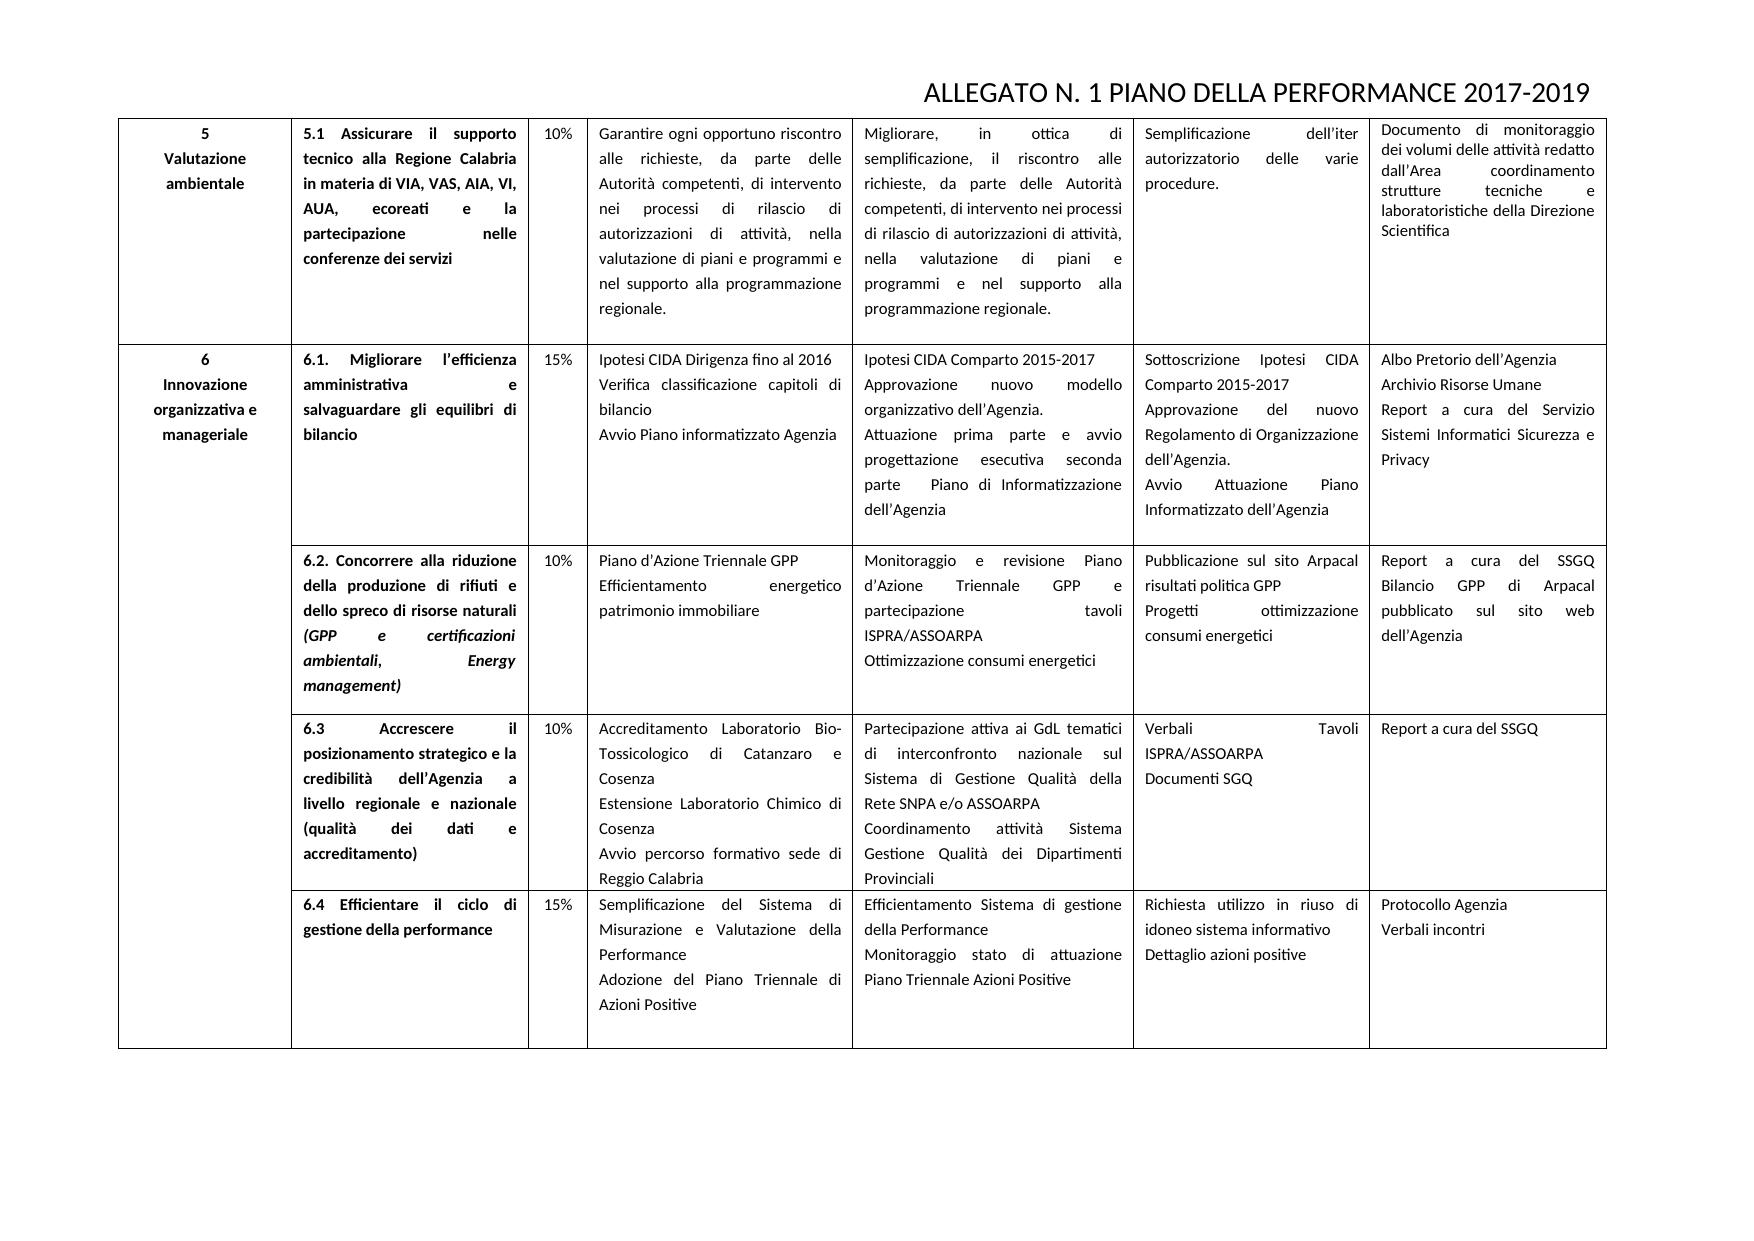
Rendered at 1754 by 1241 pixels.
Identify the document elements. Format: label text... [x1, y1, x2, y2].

table_cell Partecipazione attiva ai GdL tematici di interconfronto nazionale sul Sistema di Gestione Qualità della Rete SNPA e/o ASSOARPA Coordinamento attività Sistema Gestione Qualità dei Dipartimenti Provinciali [853, 715, 1133, 889]
table_cell Monitoraggio e revisione Piano d’Azione Triennale GPP e partecipazione tavoli ISPRA/ASSOARPA Ottimizzazione consumi energetici [853, 546, 1133, 713]
table_cell 6.1. Migliorare l’efficienza amministrativa e salvaguardare gli equilibri di bilancio [292, 345, 528, 545]
table_cell Report a cura del SSGQ Bilancio GPP di Arpacal pubblicato sul sito web dell’Agenzia [1370, 546, 1606, 713]
table_cell 5 Valutazione ambientale [119, 119, 291, 344]
table_cell Ipotesi CIDA Comparto 2015-2017 Approvazione nuovo modello organizzativo dell’Agenzia. Attuazione prima parte e avvio progettazione esecutiva seconda parte Piano di Informatizzazione dell’Agenzia [853, 345, 1133, 545]
table_cell 10% [529, 715, 587, 889]
table_cell Migliorare, in ottica di semplificazione, il riscontro alle richieste, da parte delle Autorità competenti, di intervento nei processi di rilascio di autorizzazioni di attività, nella valutazione di piani e programmi e nel supporto alla programmazione regionale. [853, 119, 1133, 344]
table_cell Verbali Tavoli ISPRA/ASSOARPA Documenti SGQ [1134, 715, 1369, 889]
table_cell Report a cura del SSGQ [1370, 715, 1606, 889]
table_cell 6.2. Concorrere alla riduzione della produzione di rifiuti e dello spreco di risorse naturali (GPP e certificazioni ambientali, Energy management) [292, 546, 528, 713]
table_cell Ipotesi CIDA Dirigenza fino al 2016 Verifica classificazione capitoli di bilancio Avvio Piano informatizzato Agenzia [588, 345, 852, 545]
table_cell Efficientamento Sistema di gestione della Performance Monitoraggio stato di attuazione Piano Triennale Azioni Positive [853, 891, 1133, 1048]
table_cell Documento di monitoraggio dei volumi delle attività redatto dall’Area coordinamento strutture tecniche e laboratoristiche della Direzione Scientifica [1370, 119, 1606, 344]
table_cell Accreditamento Laboratorio Bio-Tossicologico di Catanzaro e Cosenza Estensione Laboratorio Chimico di Cosenza Avvio percorso formativo sede di Reggio Calabria [588, 715, 852, 889]
table_cell Albo Pretorio dell’Agenzia Archivio Risorse Umane Report a cura del Servizio Sistemi Informatici Sicurezza e Privacy [1370, 345, 1606, 545]
table_cell 10% [529, 546, 587, 713]
table_cell 6 Innovazione organizzativa e manageriale [119, 345, 291, 1048]
table_cell Semplificazione dell’iter autorizzatorio delle varie procedure. [1134, 119, 1369, 344]
table_cell 15% [529, 891, 587, 1048]
table_cell 6.4 Efficientare il ciclo di gestione della performance [292, 891, 528, 1048]
table_cell Pubblicazione sul sito Arpacal risultati politica GPP Progetti ottimizzazione consumi energetici [1134, 546, 1369, 713]
table_cell Sottoscrizione Ipotesi CIDA Comparto 2015-2017 Approvazione del nuovo Regolamento di Organizzazione dell’Agenzia. Avvio Attuazione Piano Informatizzato dell’Agenzia [1134, 345, 1369, 545]
table_cell 15% [529, 345, 587, 545]
table_cell Protocollo Agenzia Verbali incontri [1370, 891, 1606, 1048]
table_cell 10% [529, 119, 587, 344]
table_cell Richiesta utilizzo in riuso di idoneo sistema informativo Dettaglio azioni positive [1134, 891, 1369, 1048]
table_cell 5.1 Assicurare il supporto tecnico alla Regione Calabria in materia di VIA, VAS, AIA, VI, AUA, ecoreati e la partecipazione nelle conferenze dei servizi [292, 119, 528, 344]
table_cell Piano d’Azione Triennale GPP Efficientamento energetico patrimonio immobiliare [588, 546, 852, 713]
table_cell Garantire ogni opportuno riscontro alle richieste, da parte delle Autorità competenti, di intervento nei processi di rilascio di autorizzazioni di attività, nella valutazione di piani e programmi e nel supporto alla programmazione regionale. [588, 119, 852, 344]
table_cell Semplificazione del Sistema di Misurazione e Valutazione della Performance Adozione del Piano Triennale di Azioni Positive [588, 891, 852, 1048]
table_cell 6.3 Accrescere il posizionamento strategico e la credibilità dell’Agenzia a livello regionale e nazionale (qualità dei dati e accreditamento) [292, 715, 528, 889]
